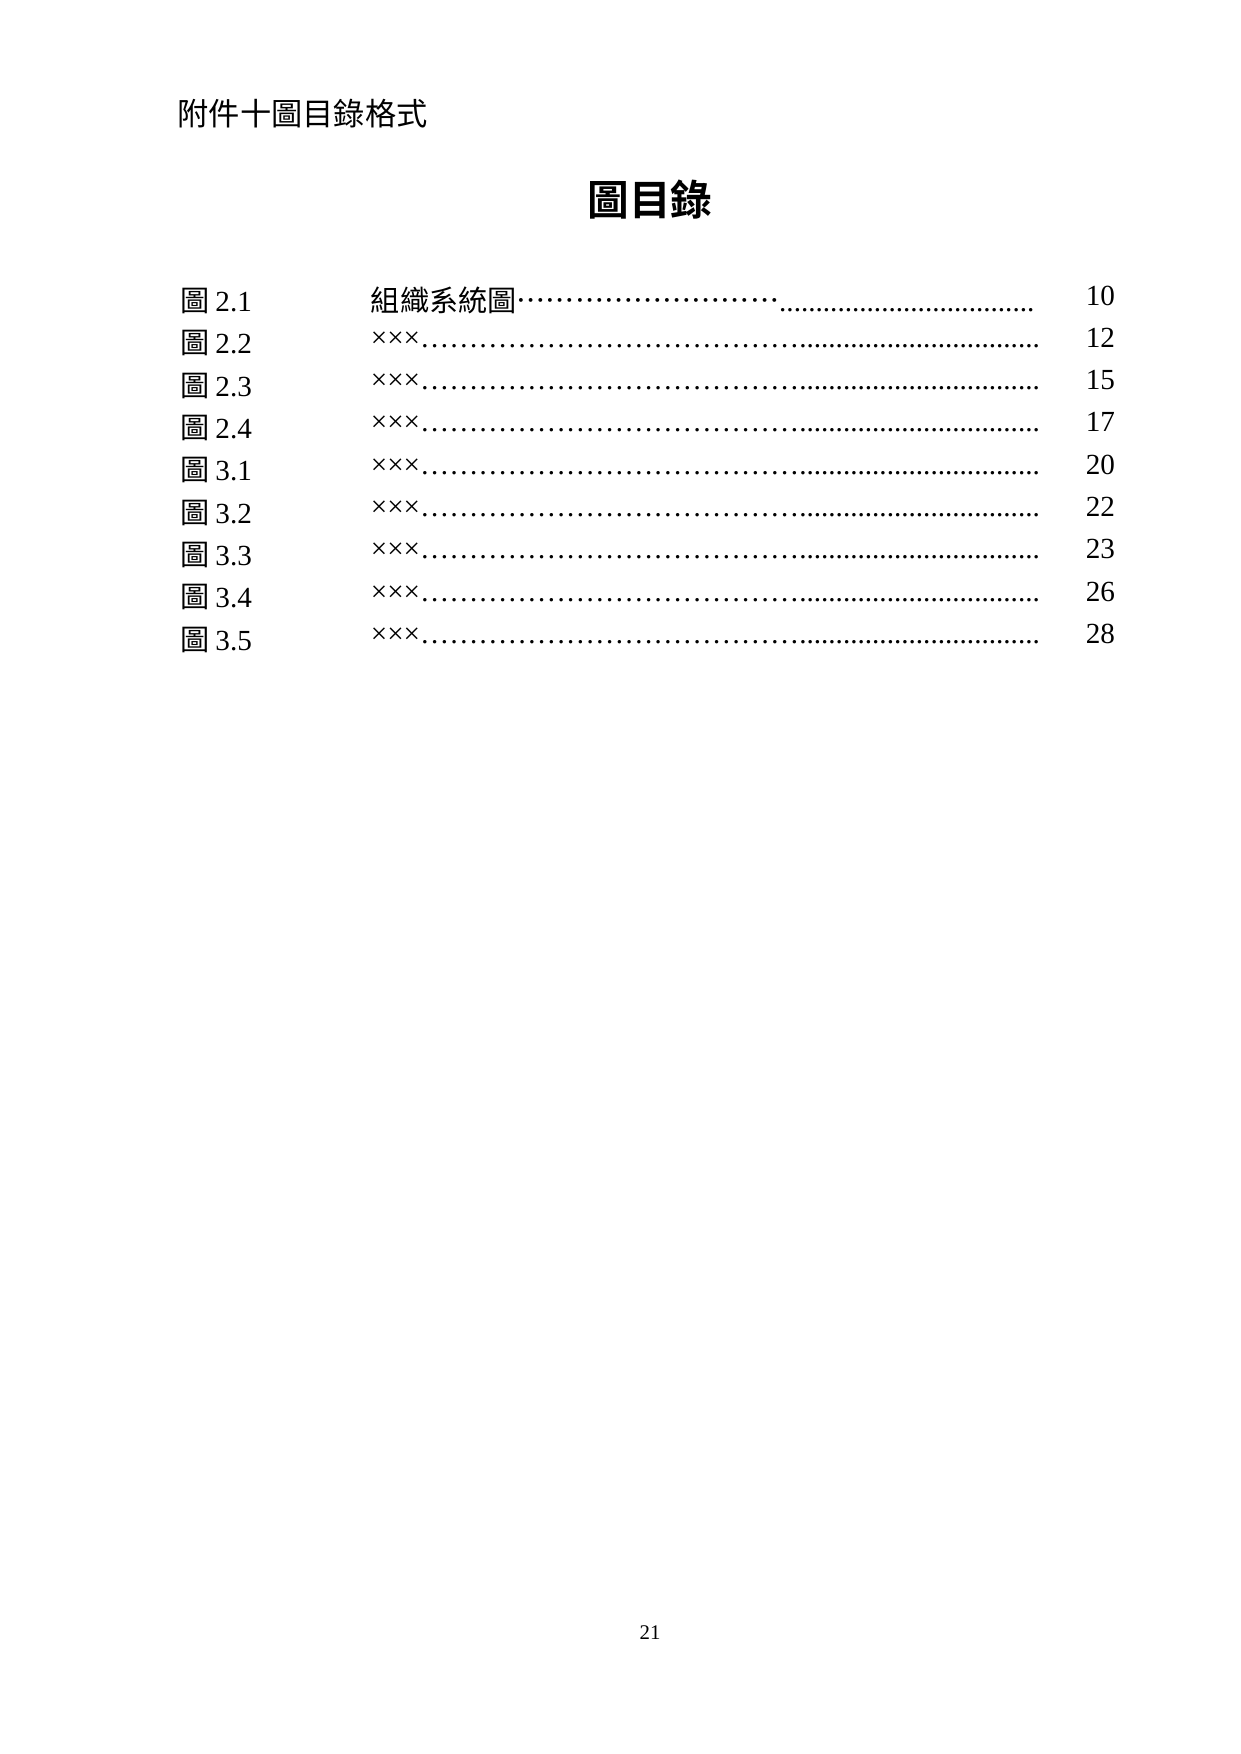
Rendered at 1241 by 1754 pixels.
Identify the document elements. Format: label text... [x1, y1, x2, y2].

table_cell 圖3.3 [177, 531, 368, 574]
subtitle 圖目錄 [177, 167, 1122, 228]
table_cell 圖3.5 [177, 616, 368, 658]
table_cell 22 [1043, 489, 1118, 531]
table_cell ×××…………………………………................................. [368, 616, 1043, 658]
table_cell 23 [1043, 531, 1118, 574]
table_cell 圖3.4 [177, 574, 368, 616]
table_cell ×××…………………………………................................. [368, 531, 1043, 574]
table_header 10 [1043, 278, 1118, 320]
table_cell 17 [1043, 405, 1118, 447]
table_cell ×××…………………………………................................. [368, 320, 1043, 362]
table_cell ×××…………………………………................................. [368, 362, 1043, 404]
table_header 圖2.1 [177, 278, 368, 320]
table_cell 20 [1043, 447, 1118, 489]
table_cell 圖3.1 [177, 447, 368, 489]
table_cell 26 [1043, 574, 1118, 616]
text 附件十圖目錄格式 [177, 89, 1122, 134]
table_header 組織系統圖………………………................................... [368, 278, 1043, 320]
table_cell 12 [1043, 320, 1118, 362]
table_cell 圖2.2 [177, 320, 368, 362]
table_cell 圖3.2 [177, 489, 368, 531]
table_cell 圖2.4 [177, 405, 368, 447]
table_cell 28 [1043, 616, 1118, 658]
table_cell 圖2.3 [177, 362, 368, 404]
table_cell ×××…………………………………................................. [368, 447, 1043, 489]
table_cell 15 [1043, 362, 1118, 404]
table_cell ×××…………………………………................................. [368, 574, 1043, 616]
table_cell ×××…………………………………................................. [368, 405, 1043, 447]
table_cell ×××…………………………………................................. [368, 489, 1043, 531]
